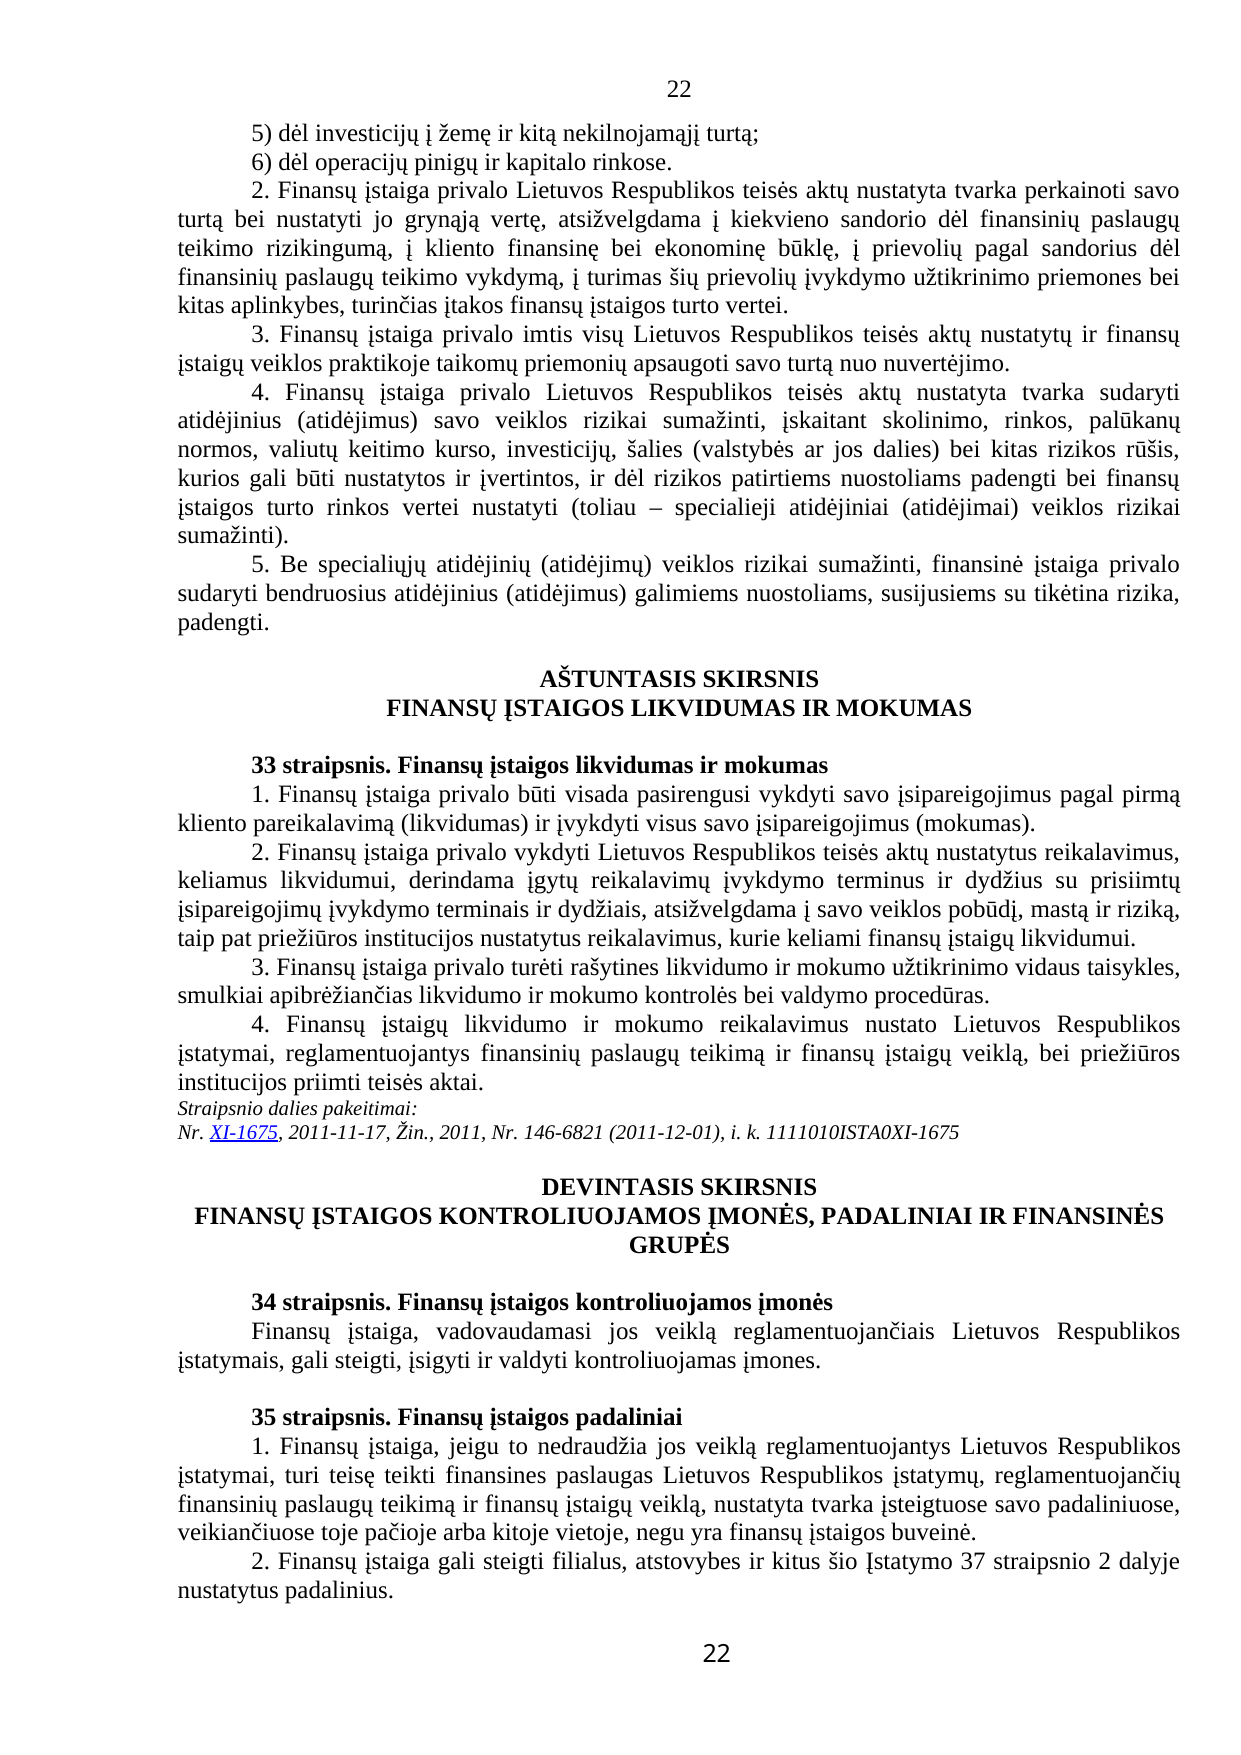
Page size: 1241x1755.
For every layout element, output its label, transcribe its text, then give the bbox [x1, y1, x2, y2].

text 4. Finansų įstaigų likvidumo ir mokumo reikalavimus nustato Lietuvos Respublikos įstatymai, reglamentuojantys finansinių paslaugų teikimą ir finansų įstaigų veiklą, bei priežiūros institucijos priimti teisės aktai. [177, 1009, 1181, 1096]
text 3. Finansų įstaiga privalo turėti rašytines likvidumo ir mokumo užtikrinimo vidaus taisykles, smulkiai apibrėžiančias likvidumo ir mokumo kontrolės bei valdymo procedūras. [177, 952, 1181, 1009]
text 6) dėl operacijų pinigų ir kapitalo rinkose. [177, 147, 1181, 176]
text 3. Finansų įstaiga privalo imtis visų Lietuvos Respublikos teisės aktų nustatytų ir finansų įstaigų veiklos praktikoje taikomų priemonių apsaugoti savo turtą nuo nuvertėjimo. [177, 319, 1181, 377]
text 2. Finansų įstaiga privalo vykdyti Lietuvos Respublikos teisės aktų nustatytus reikalavimus, keliamus likvidumui, derindama įgytų reikalavimų įvykdymo terminus ir dydžius su prisiimtų įsipareigojimų įvykdymo terminais ir dydžiais, atsižvelgdama į savo veiklos pobūdį, mastą ir riziką, taip pat priežiūros institucijos nustatytus reikalavimus, kurie keliami finansų įstaigų likvidumui. [177, 837, 1181, 952]
text 2. Finansų įstaiga gali steigti filialus, atstovybes ir kitus šio Įstatymo 37 straipsnio 2 dalyje nustatytus padalinius. [177, 1546, 1181, 1604]
text 35 straipsnis. Finansų įstaigos padaliniai [177, 1402, 1181, 1431]
text 5) dėl investicijų į žemę ir kitą nekilnojamąjį turtą; [177, 118, 1181, 147]
text AŠTUNTASIS SKIRSNIS [177, 664, 1181, 693]
text 1. Finansų įstaiga privalo būti visada pasirengusi vykdyti savo įsipareigojimus pagal pirmą kliento pareikalavimą (likvidumas) ir įvykdyti visus savo įsipareigojimus (mokumas). [177, 779, 1181, 837]
text 33 straipsnis. Finansų įstaigos likvidumas ir mokumas [177, 751, 1181, 779]
text 1. Finansų įstaiga, jeigu to nedraudžia jos veiklą reglamentuojantys Lietuvos Respublikos įstatymai, turi teisę teikti finansines paslaugas Lietuvos Respublikos įstatymų, reglamentuojančių finansinių paslaugų teikimą ir finansų įstaigų veiklą, nustatyta tvarka įsteigtuose savo padaliniuose, veikiančiuose toje pačioje arba kitoje vietoje, negu yra finansų įstaigos buveinė. [177, 1431, 1181, 1546]
text 2. Finansų įstaiga privalo Lietuvos Respublikos teisės aktų nustatyta tvarka perkainoti savo turtą bei nustatyti jo grynąją vertę, atsižvelgdama į kiekvieno sandorio dėl finansinių paslaugų teikimo rizikingumą, į kliento finansinę bei ekonominę būklę, į prievolių pagal sandorius dėl finansinių paslaugų teikimo vykdymą, į turimas šių prievolių įvykdymo užtikrinimo priemones bei kitas aplinkybes, turinčias įtakos finansų įstaigos turto vertei. [177, 176, 1181, 319]
text Nr. XI-1675, 2011-11-17, Žin., 2011, Nr. 146-6821 (2011-12-01), i. k. 1111010ISTA0XI-1675 [177, 1120, 1181, 1144]
text DEVINTASIS SKIRSNIS [177, 1172, 1181, 1201]
text 4. Finansų įstaiga privalo Lietuvos Respublikos teisės aktų nustatyta tvarka sudaryti atidėjinius (atidėjimus) savo veiklos rizikai sumažinti, įskaitant skolinimo, rinkos, palūkanų normos, valiutų keitimo kurso, investicijų, šalies (valstybės ar jos dalies) bei kitas rizikos rūšis, kurios gali būti nustatytos ir įvertintos, ir dėl rizikos patirtiems nuostoliams padengti bei finansų įstaigos turto rinkos vertei nustatyti (toliau – specialieji atidėjiniai (atidėjimai) veiklos rizikai sumažinti). [177, 377, 1181, 549]
text Finansų įstaiga, vadovaudamasi jos veiklą reglamentuojančiais Lietuvos Respublikos įstatymais, gali steigti, įsigyti ir valdyti kontroliuojamas įmones. [177, 1316, 1181, 1374]
text 5. Be specialiųjų atidėjinių (atidėjimų) veiklos rizikai sumažinti, finansinė įstaiga privalo sudaryti bendruosius atidėjinius (atidėjimus) galimiems nuostoliams, susijusiems su tikėtina rizika, padengti. [177, 549, 1181, 636]
text 34 straipsnis. Finansų įstaigos kontroliuojamos įmonės [177, 1287, 1181, 1316]
text Straipsnio dalies pakeitimai: [177, 1096, 1181, 1120]
text FINANSŲ ĮSTAIGOS LIKVIDUMAS IR MOKUMAS [177, 693, 1181, 722]
text FINANSŲ ĮSTAIGOS KONTROLIUOJAMOS ĮMONĖS, PADALINIAI IR FINANSINĖS GRUPĖS [177, 1201, 1181, 1259]
